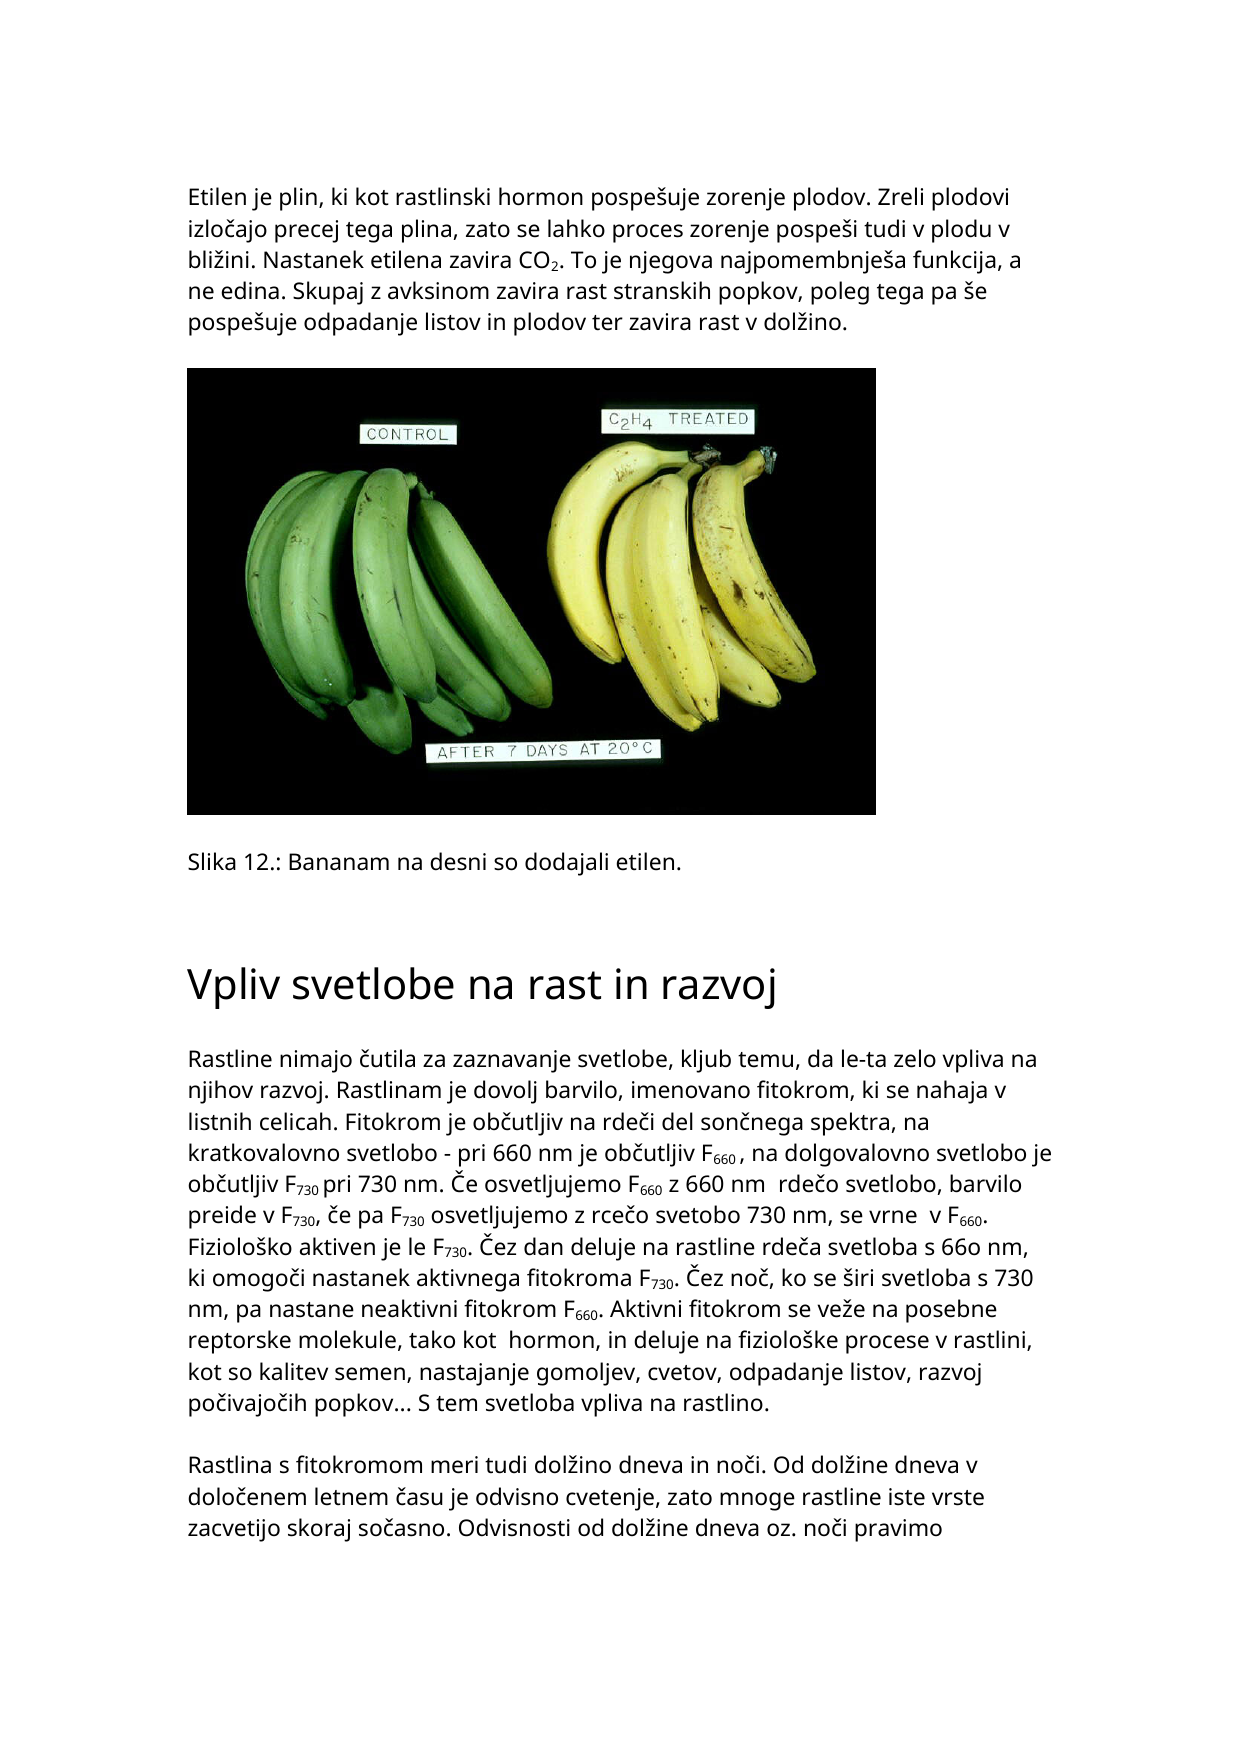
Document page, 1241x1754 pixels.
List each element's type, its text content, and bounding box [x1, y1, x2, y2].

text Rastline nimajo čutila za zaznavanje svetlobe, kljub temu, da le-ta zelo vpliva na njihov razvoj. Rastlinam je dovolj barvilo, imenovano fitokrom, ki se nahaja v listnih celicah. Fitokrom je občutljiv na rdeči del sončnega spektra, na kratkovalovno svetlobo - pri 660 nm je občutljiv F660 , na dolgovalovno svetlobo je občutljiv F730 pri 730 nm. Če osvetljujemo F660 z 660 nm rdečo svetlobo, barvilo preide v F730, če pa F730 osvetljujemo z rcečo svetobo 730 nm, se vrne v F660. Fiziološko aktiven je le F730. Čez dan deluje na rastline rdeča svetloba s 66o nm, ki omogoči nastanek aktivnega fitokroma F730. Čez noč, ko se širi svetloba s 730 nm, pa nastane neaktivni fitokrom F660. Aktivni fitokrom se veže na posebne reptorske molekule, tako kot hormon, in deluje na fiziološke procese v rastlini, kot so kalitev semen, nastajanje gomoljev, cvetov, odpadanje listov, razvoj počivajočih popkov... S tem svetloba vpliva na rastlino. [187, 1043, 1053, 1418]
text Rastlina s fitokromom meri tudi dolžino dneva in noči. Od dolžine dneva v določenem letnem času je odvisno cvetenje, zato mnoge rastline iste vrste zacvetijo skoraj sočasno. Odvisnosti od dolžine dneva oz. noči pravimo [187, 1449, 1053, 1543]
text Slika 12.: Bananam na desni so dodajali etilen. [187, 846, 1053, 877]
picture [187, 368, 876, 815]
text Etilen je plin, ki kot rastlinski hormon pospešuje zorenje plodov. Zreli plodovi izločajo precej tega plina, zato se lahko proces zorenje pospeši tudi v plodu v bližini. Nastanek etilena zavira CO2. To je njegova najpomembnješa funkcija, a ne edina. Skupaj z avksinom zavira rast stranskih popkov, poleg tega pa še pospešuje odpadanje listov in plodov ter zavira rast v dolžino. [187, 181, 1053, 337]
subtitle Vpliv svetlobe na rast in razvoj [187, 898, 1053, 1012]
